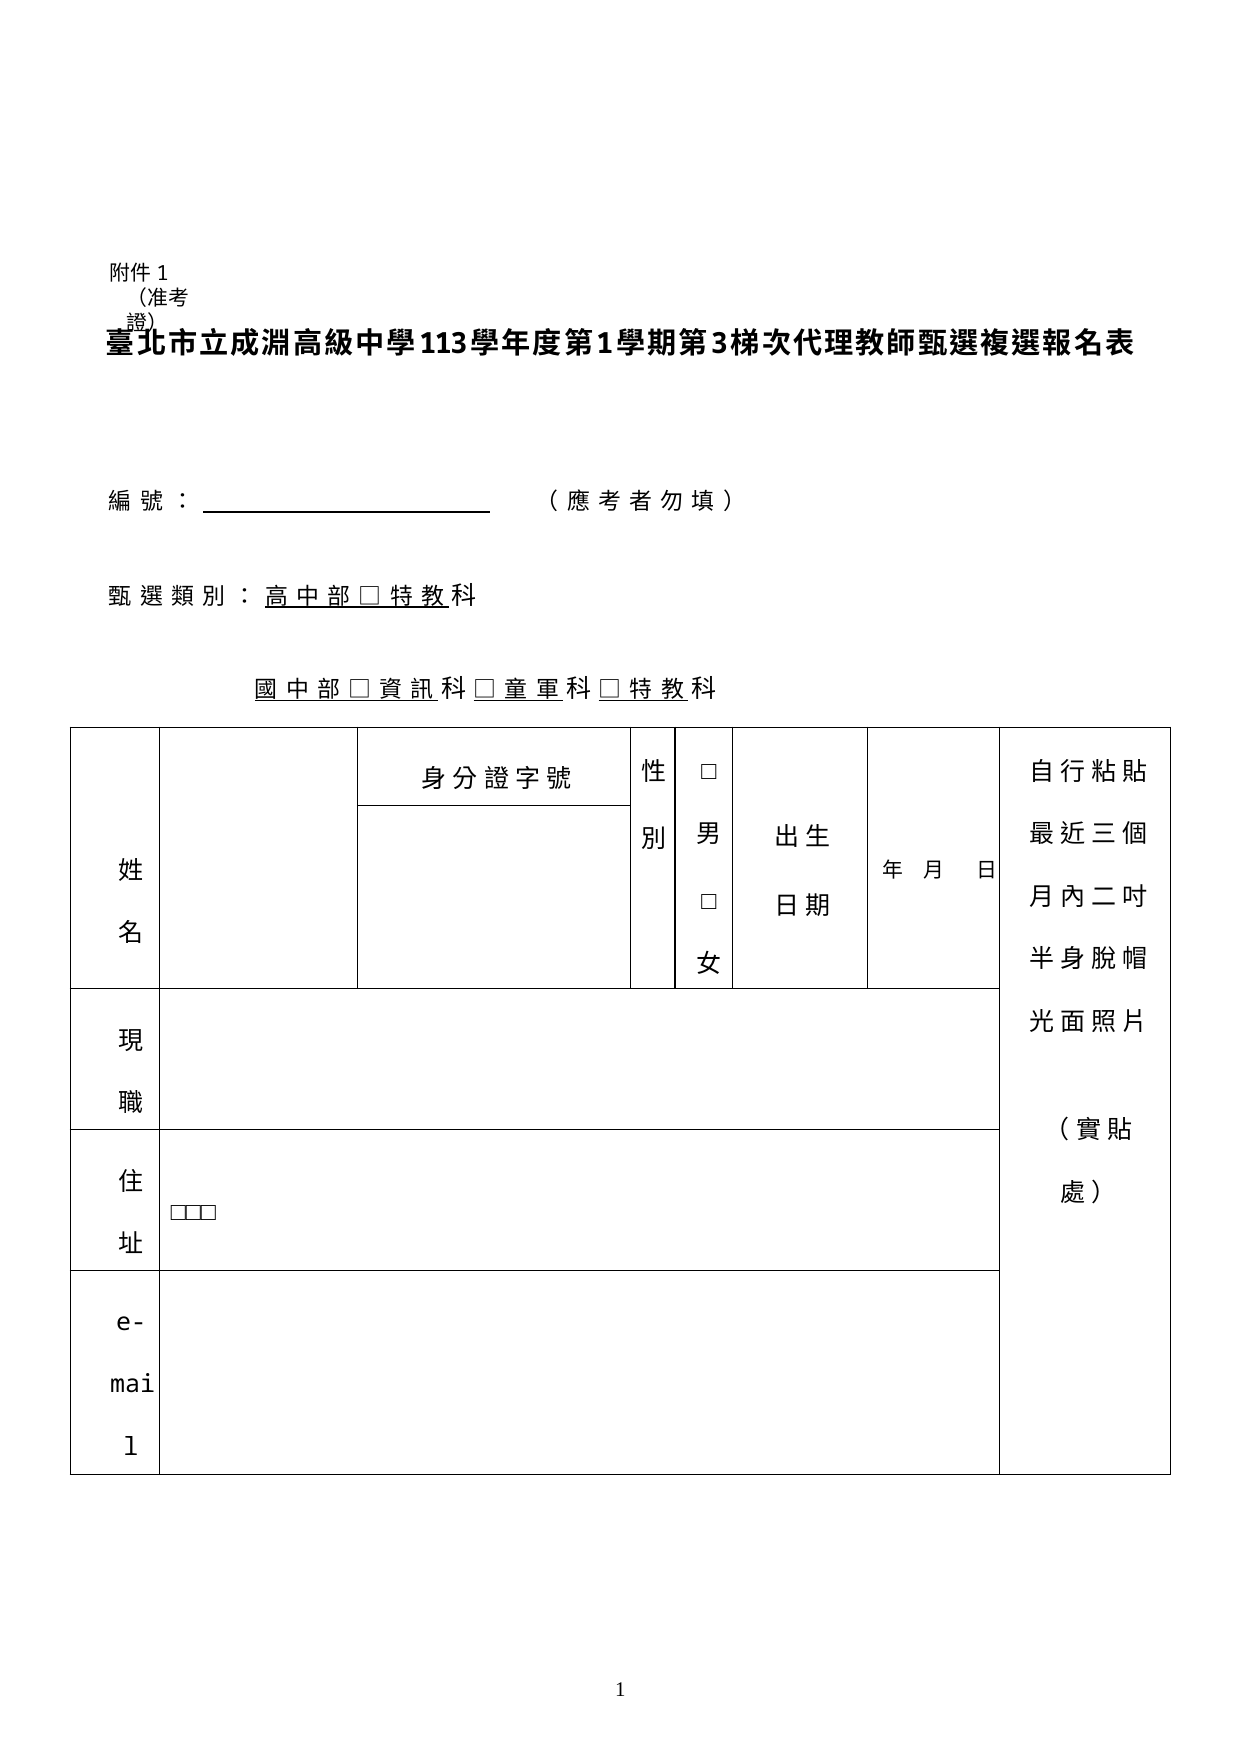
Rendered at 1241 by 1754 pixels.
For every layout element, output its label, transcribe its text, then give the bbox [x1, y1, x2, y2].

table_cell [160, 1271, 999, 1474]
table_header 身分證字號 [358, 728, 630, 805]
table_header [160, 728, 357, 988]
table_cell 現職 [71, 989, 159, 1129]
table_header □男 □女 [676, 728, 732, 988]
table_cell [160, 989, 999, 1129]
table_header 自行粘貼最近三個月內二吋半身脫帽光面照片 （實貼處） [1000, 728, 1170, 1474]
text 甄選類別：高中部□特教科 [79, 552, 1136, 614]
table_cell □□□ [160, 1130, 999, 1270]
table_header 性 別 [631, 728, 674, 988]
table_header 年 月 日 [868, 728, 999, 988]
table_header 出生 日期 [733, 728, 867, 988]
text 臺北市立成淵高級中學113學年度第1學期第3梯次代理教師甄選複選報名表 [104, 258, 1136, 383]
table_cell e-mail [71, 1271, 159, 1474]
table_header 姓名 [71, 728, 159, 988]
table_cell 住址 [71, 1130, 159, 1270]
table_cell [358, 806, 630, 988]
text 國中部□資訊科□童軍科□特教科 [79, 645, 1136, 708]
text 編號： （應考者勿填） [79, 458, 1136, 520]
